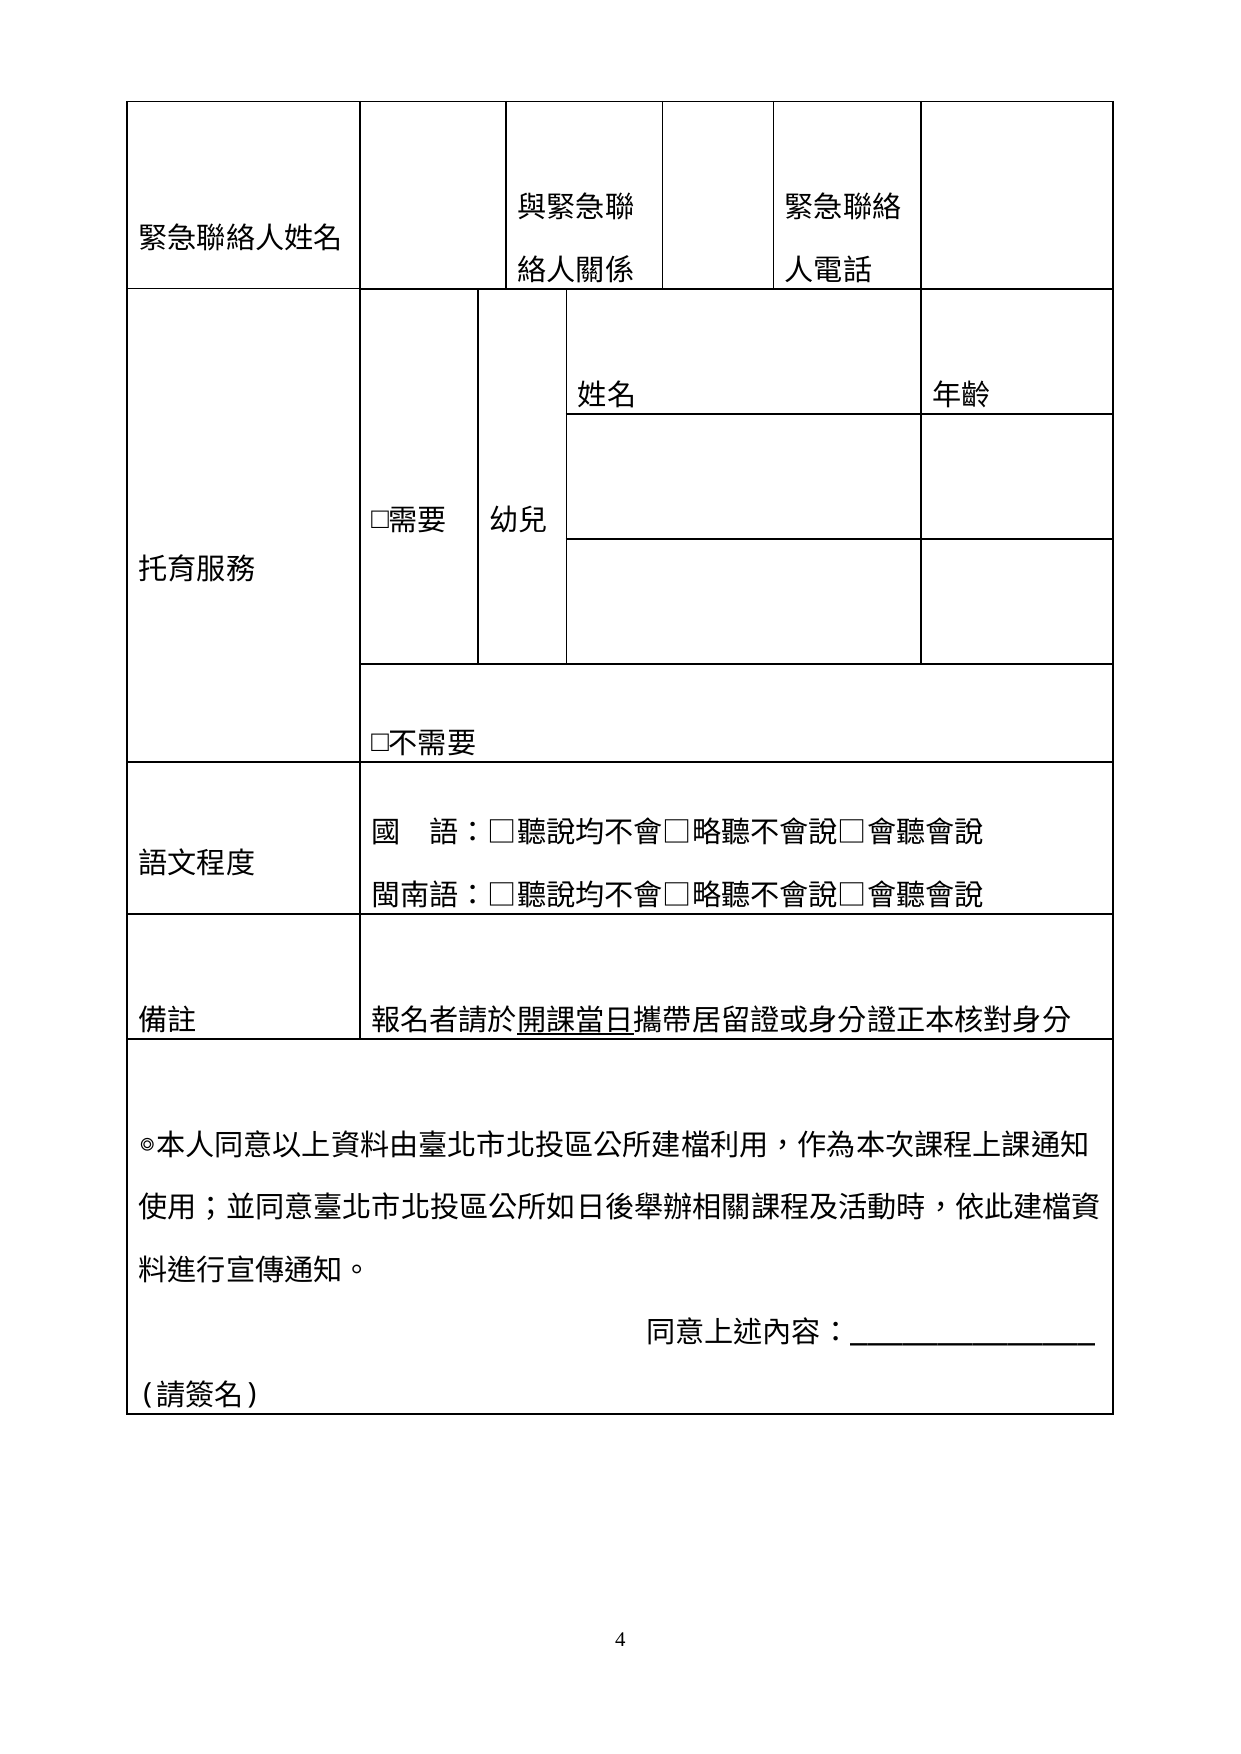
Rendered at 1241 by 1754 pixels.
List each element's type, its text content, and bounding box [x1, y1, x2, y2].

table_cell 國 語：□聽說均不會□略聽不會說□會聽會說 閩南語：□聽說均不會□略聽不會說□會聽會說 [361, 763, 1112, 913]
table_cell ◎本人同意以上資料由臺北市北投區公所建檔利用，作為本次課程上課通知使用；並同意臺北市北投區公所如日後舉辦相關課程及活動時，依此建檔資料進行宣傳通知。 同意上述內容：______________(請簽名) [128, 1040, 1112, 1413]
table_cell 報名者請於開課當日攜帶居留證或身分證正本核對身分 [361, 915, 1112, 1038]
table_cell 語文程度 [128, 763, 359, 913]
table_cell 年齡 [922, 290, 1112, 413]
table_cell 緊急聯絡人電話 [774, 102, 920, 288]
table_cell 托育服務 [128, 289, 359, 761]
table_cell □需要 [361, 290, 477, 663]
table_cell [567, 415, 920, 538]
table_cell 緊急聯絡人姓名 [128, 102, 359, 288]
table_cell [567, 540, 920, 663]
table_cell 與緊急聯絡人關係 [507, 102, 662, 288]
table_cell [361, 102, 505, 288]
table_cell [922, 415, 1112, 538]
table_cell 備註 [128, 915, 359, 1038]
table_cell [922, 540, 1112, 663]
table_cell 幼兒 [479, 290, 566, 663]
table_cell [922, 102, 1112, 288]
table_cell [663, 102, 773, 288]
table_cell □不需要 [361, 665, 1112, 761]
table_cell 姓名 [567, 290, 920, 413]
